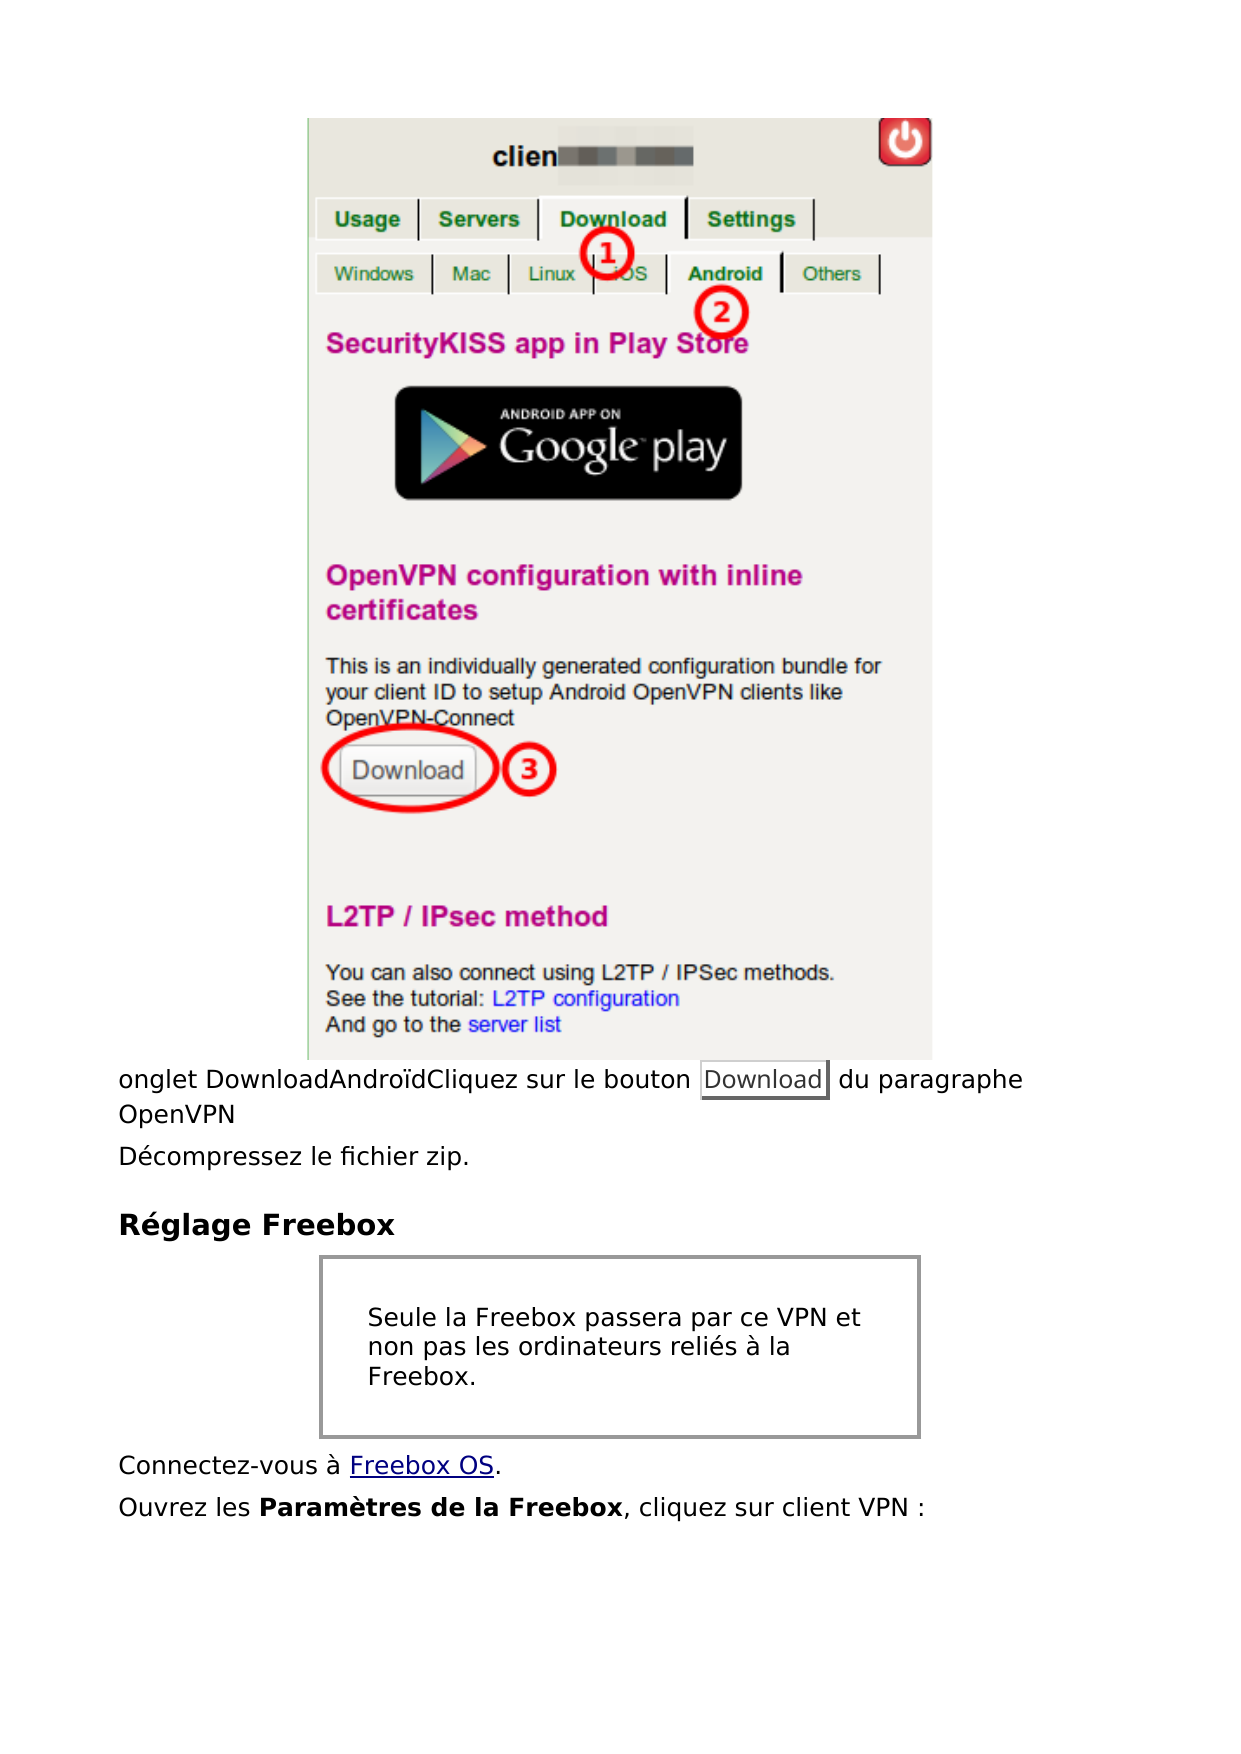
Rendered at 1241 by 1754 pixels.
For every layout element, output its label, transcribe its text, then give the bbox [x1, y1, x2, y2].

picture [307, 118, 933, 1060]
text Décompressez le fichier zip. [118, 1142, 1122, 1171]
subtitle Réglage Freebox [118, 1208, 1122, 1242]
text onglet DownloadAndroïdCliquez sur le bouton Download du paragraphe OpenVPN [118, 118, 1122, 1129]
text Connectez-vous à Freebox OS. [118, 1255, 1122, 1480]
text Ouvrez les Paramètres de la Freebox, cliquez sur client VPN : [118, 1493, 1122, 1522]
table_header Seule la Freebox passera par ce VPN et non pas les ordinateurs reliés à la Freebox. [332, 1268, 908, 1426]
